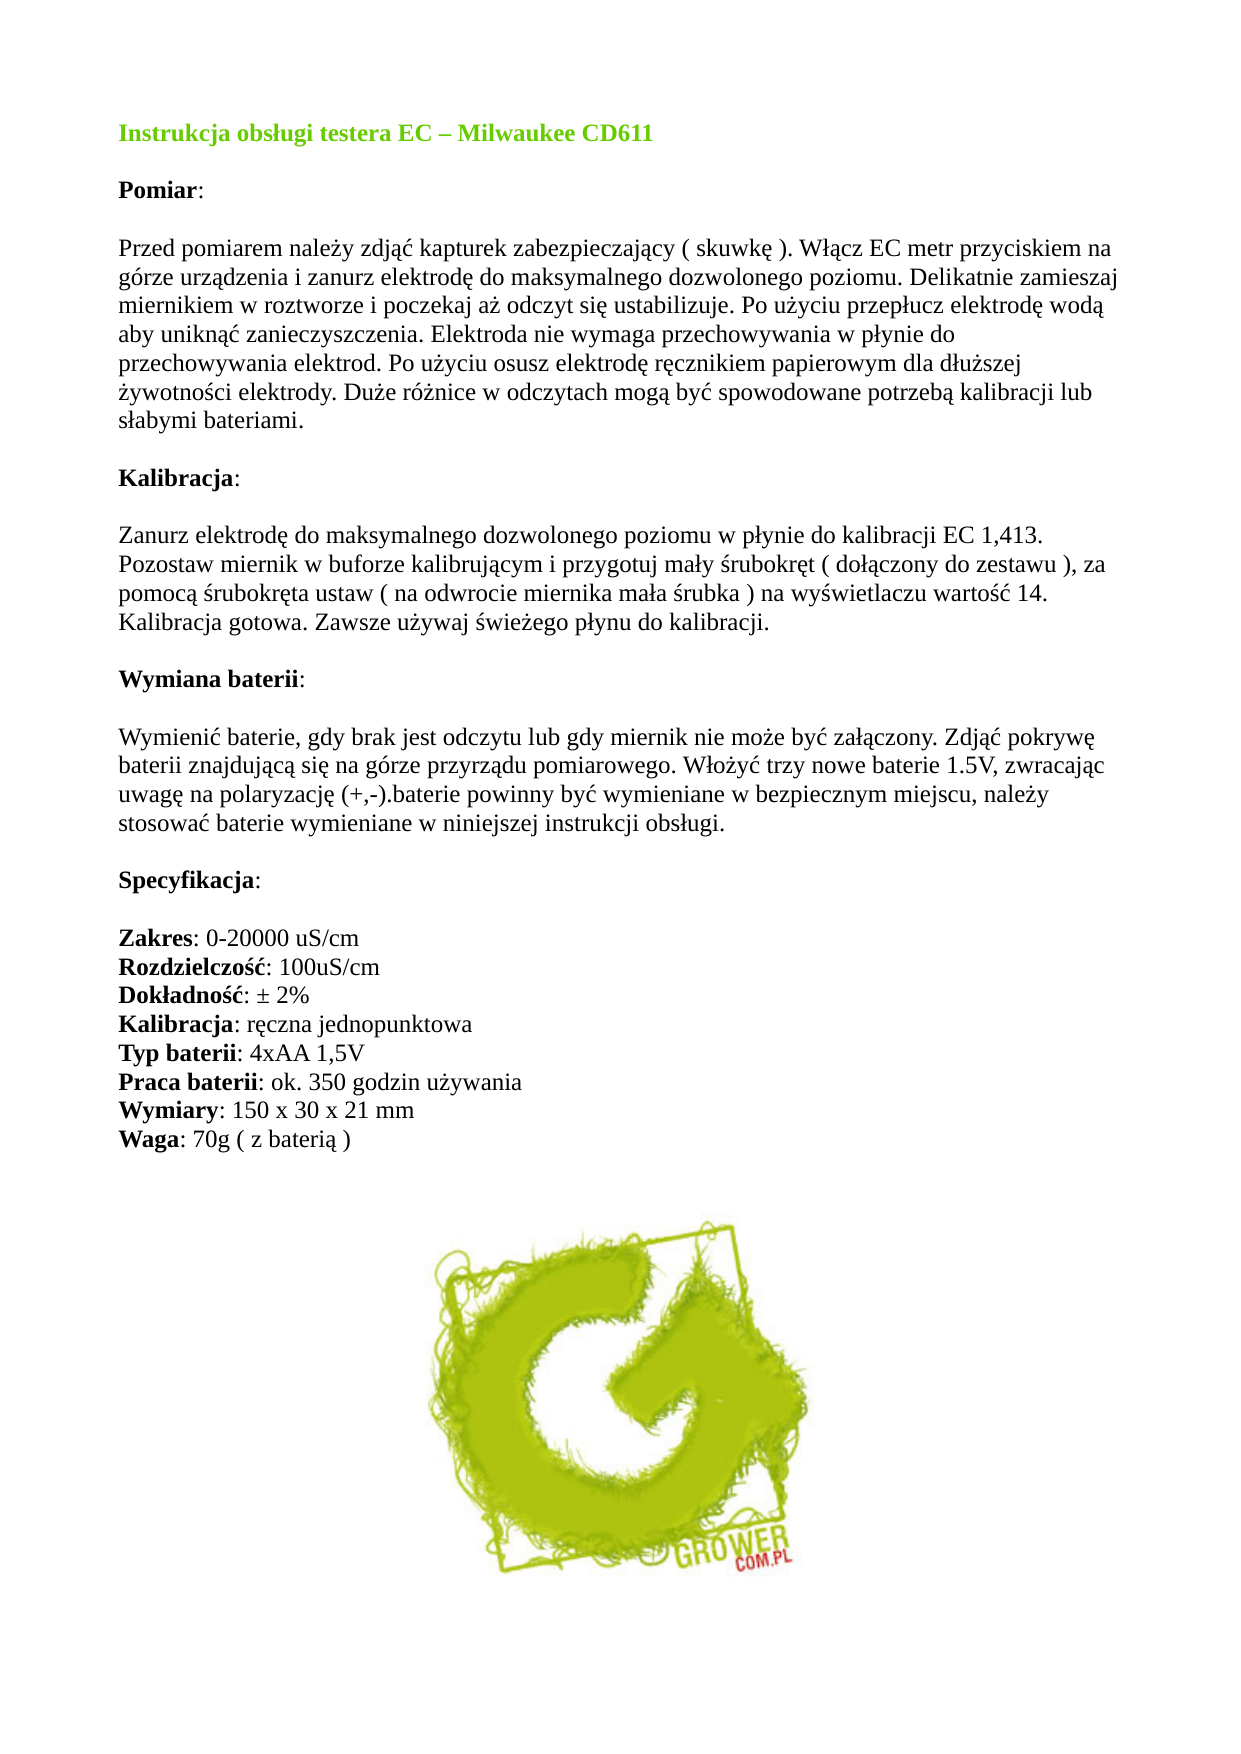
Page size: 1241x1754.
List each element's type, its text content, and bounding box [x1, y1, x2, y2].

text Wymienić baterie, gdy brak jest odczytu lub gdy miernik nie może być załączony. Zdjąć pokrywę baterii znajdującą się na górze przyrządu pomiarowego. Włożyć trzy nowe baterie 1.5V, zwracając uwagę na polaryzację (+,-).baterie powinny być wymieniane w bezpiecznym miejscu, należy stosować baterie wymieniane w niniejszej instrukcji obsługi. [118, 693, 1122, 837]
text Kalibracja: [118, 434, 1122, 492]
text Instrukcja obsługi testera EC – Milwaukee CD611 [118, 118, 1122, 147]
text Przed pomiarem należy zdjąć kapturek zabezpieczający ( skuwkę ). Włącz EC metr przyciskiem na górze urządzenia i zanurz elektrodę do maksymalnego dozwolonego poziomu. Delikatnie zamieszaj miernikiem w roztworze i poczekaj aż odczyt się ustabilizuje. Po użyciu przepłucz elektrodę wodą aby uniknąć zanieczyszczenia. Elektroda nie wymaga przechowywania w płynie do przechowywania elektrod. Po użyciu osusz elektrodę ręcznikiem papierowym dla dłuższej żywotności elektrody. Duże różnice w odczytach mogą być spowodowane potrzebą kalibracji lub słabymi bateriami. [118, 204, 1122, 434]
text Zakres: 0-20000 uS/cm Rozdzielczość: 100uS/cm Dokładność: ± 2% Kalibracja: ręczna jednopunktowa Typ baterii: 4xAA 1,5V Praca baterii: ok. 350 godzin używania Wymiary: 150 x 30 x 21 mm Waga: 70g ( z baterią ) [118, 894, 1122, 1153]
picture [413, 1201, 827, 1594]
text Pomiar: [118, 147, 1122, 204]
text Specyfikacja: [118, 837, 1122, 894]
text Zanurz elektrodę do maksymalnego dozwolonego poziomu w płynie do kalibracji EC 1,413. Pozostaw miernik w buforze kalibrującym i przygotuj mały śrubokręt ( dołączony do zestawu ), za pomocą śrubokręta ustaw ( na odwrocie miernika mała śrubka ) na wyświetlaczu wartość 14. Kalibracja gotowa. Zawsze używaj świeżego płynu do kalibracji. [118, 492, 1122, 636]
text Wymiana baterii: [118, 636, 1122, 693]
